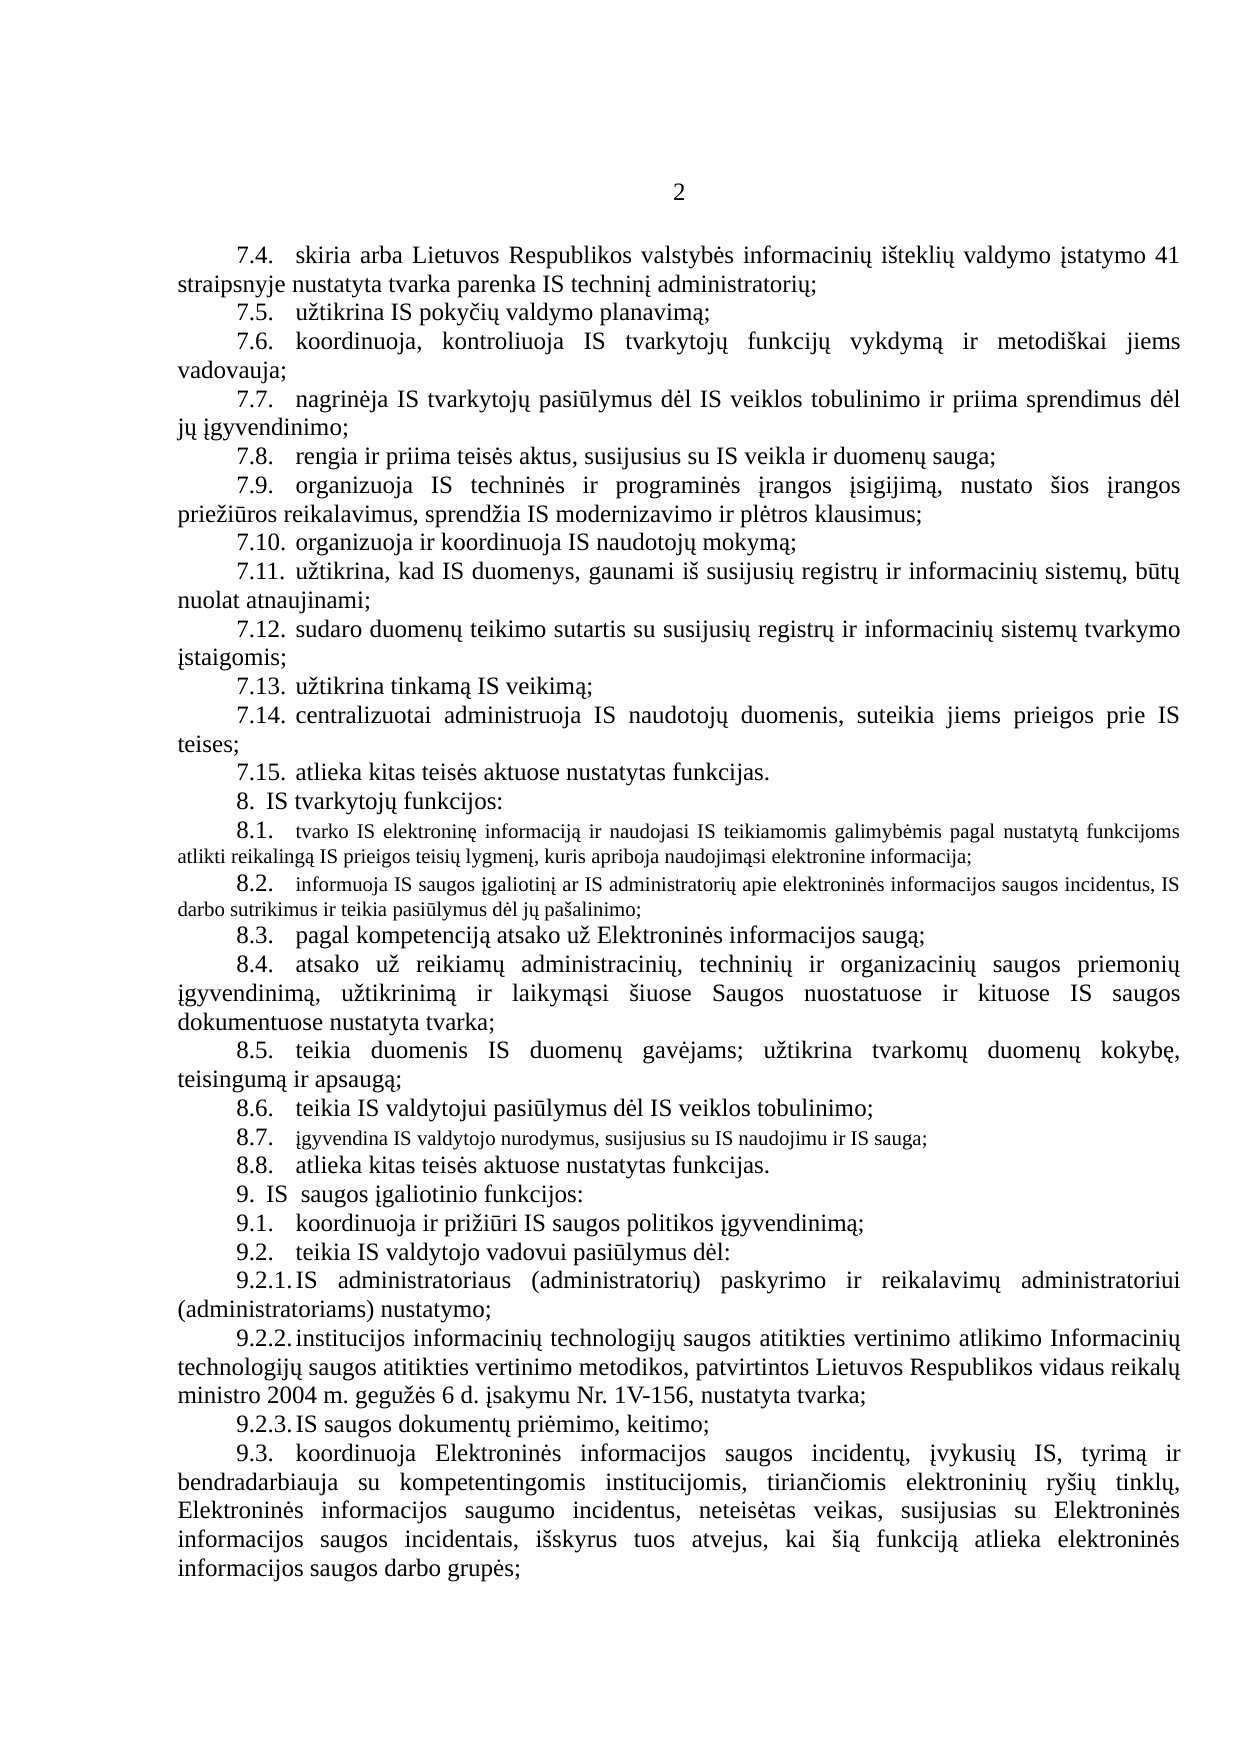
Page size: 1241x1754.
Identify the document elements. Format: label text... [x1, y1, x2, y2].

text 8.1. tvarko IS elektroninę informaciją ir naudojasi IS teikiamomis galimybėmis pagal nustatytą funkcijoms atlikti reikalingą IS prieigos teisių lygmenį, kuris apriboja naudojimąsi elektronine informacija; [177, 815, 1181, 868]
text 8.7. įgyvendina IS valdytojo nurodymus, susijusius su IS naudojimu ir IS sauga; [177, 1122, 1181, 1151]
text 9.3. koordinuoja Elektroninės informacijos saugos incidentų, įvykusių IS, tyrimą ir bendradarbiauja su kompetentingomis institucijomis, tiriančiomis elektroninių ryšių tinklų, Elektroninės informacijos saugumo incidentus, neteisėtas veikas, susijusias su Elektroninės informacijos saugos incidentais, išskyrus tuos atvejus, kai šią funkciją atlieka elektroninės informacijos saugos darbo grupės; [177, 1438, 1181, 1582]
text 9.2. teikia IS valdytojo vadovui pasiūlymus dėl: [177, 1237, 1181, 1266]
text 8.6. teikia IS valdytojui pasiūlymus dėl IS veiklos tobulinimo; [177, 1093, 1181, 1122]
text 8.3. pagal kompetenciją atsako už Elektroninės informacijos saugą; [177, 921, 1181, 949]
text 8.8. atlieka kitas teisės aktuose nustatytas funkcijas. [177, 1151, 1181, 1179]
text 7.7. nagrinėja IS tvarkytojų pasiūlymus dėl IS veiklos tobulinimo ir priima sprendimus dėl jų įgyvendinimo; [177, 384, 1181, 441]
text 9. IS saugos įgaliotinio funkcijos: [177, 1179, 1181, 1208]
text 9.1. koordinuoja ir prižiūri IS saugos politikos įgyvendinimą; [177, 1208, 1181, 1237]
text 7.15. atlieka kitas teisės aktuose nustatytas funkcijas. [177, 757, 1181, 786]
text 7.10. organizuoja ir koordinuoja IS naudotojų mokymą; [177, 527, 1181, 556]
text 7.12. sudaro duomenų teikimo sutartis su susijusių registrų ir informacinių sistemų tvarkymo įstaigomis; [177, 614, 1181, 671]
text 8.4. atsako už reikiamų administracinių, techninių ir organizacinių saugos priemonių įgyvendinimą, užtikrinimą ir laikymąsi šiuose Saugos nuostatuose ir kituose IS saugos dokumentuose nustatyta tvarka; [177, 949, 1181, 1036]
text 7.4. skiria arba Lietuvos Respublikos valstybės informacinių išteklių valdymo įstatymo 41 straipsnyje nustatyta tvarka parenka IS techninį administratorių; [177, 240, 1181, 297]
text 8.2. informuoja IS saugos įgaliotinį ar IS administratorių apie elektroninės informacijos saugos incidentus, IS darbo sutrikimus ir teikia pasiūlymus dėl jų pašalinimo; [177, 868, 1181, 921]
text 7.9. organizuoja IS techninės ir programinės įrangos įsigijimą, nustato šios įrangos priežiūros reikalavimus, sprendžia IS modernizavimo ir plėtros klausimus; [177, 470, 1181, 527]
text 7.5. užtikrina IS pokyčių valdymo planavimą; [177, 297, 1181, 326]
text 9.2.3. IS saugos dokumentų priėmimo, keitimo; [177, 1409, 1181, 1438]
text 9.2.1. IS administratoriaus (administratorių) paskyrimo ir reikalavimų administratoriui (administratoriams) nustatymo; [177, 1266, 1181, 1323]
text 7.8. rengia ir priima teisės aktus, susijusius su IS veikla ir duomenų sauga; [177, 441, 1181, 470]
text 7.6. koordinuoja, kontroliuoja IS tvarkytojų funkcijų vykdymą ir metodiškai jiems vadovauja; [177, 326, 1181, 384]
text 7.11. užtikrina, kad IS duomenys, gaunami iš susijusių registrų ir informacinių sistemų, būtų nuolat atnaujinami; [177, 556, 1181, 614]
text 7.13. užtikrina tinkamą IS veikimą; [177, 671, 1181, 700]
text 9.2.2. institucijos informacinių technologijų saugos atitikties vertinimo atlikimo Informacinių technologijų saugos atitikties vertinimo metodikos, patvirtintos Lietuvos Respublikos vidaus reikalų ministro 2004 m. gegužės 6 d. įsakymu Nr. 1V-156, nustatyta tvarka; [177, 1323, 1181, 1409]
text 7.14. centralizuotai administruoja IS naudotojų duomenis, suteikia jiems prieigos prie IS teises; [177, 700, 1181, 757]
text 8. IS tvarkytojų funkcijos: [177, 786, 1181, 815]
text 8.5. teikia duomenis IS duomenų gavėjams; užtikrina tvarkomų duomenų kokybę, teisingumą ir apsaugą; [177, 1036, 1181, 1093]
